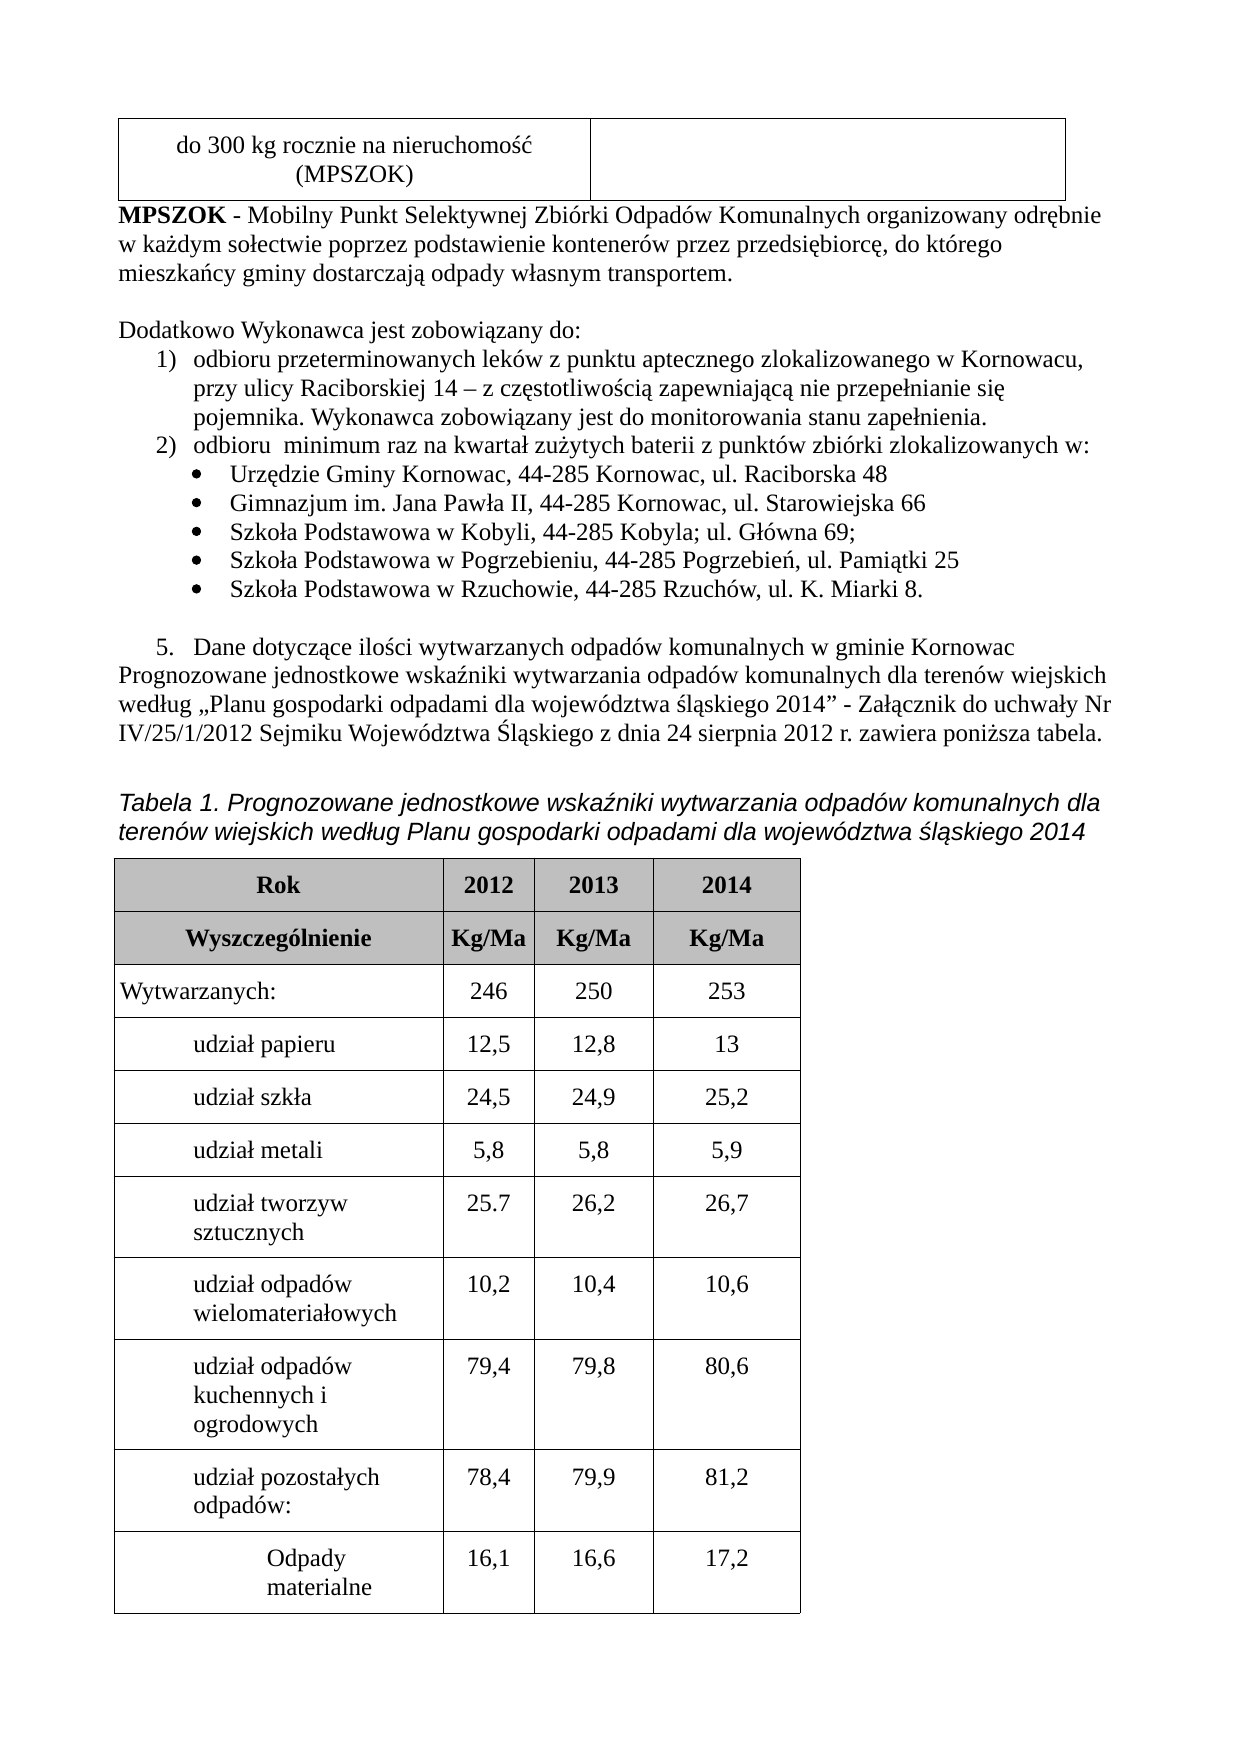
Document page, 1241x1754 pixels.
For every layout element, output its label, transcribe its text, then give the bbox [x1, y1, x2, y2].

list Szkoła Podstawowa w Kobyli, 44-285 Kobyla; ul. Główna 69; [192, 517, 1122, 546]
table_cell 17,2 [654, 1532, 800, 1613]
table_cell 80,6 [654, 1340, 800, 1449]
text MPSZOK - Mobilny Punkt Selektywnej Zbiórki Odpadów Komunalnych organizowany odrębnie w każdym sołectwie poprzez podstawienie kontenerów przez przedsiębiorcę, do którego mieszkańcy gminy dostarczają odpady własnym transportem. [118, 201, 1122, 287]
table_cell udział szkła [115, 1071, 443, 1123]
table_cell 24,9 [535, 1071, 653, 1123]
table_cell 26,7 [654, 1177, 800, 1257]
table_cell 16,1 [444, 1532, 534, 1613]
list Gimnazjum im. Jana Pawła II, 44-285 Kornowac, ul. Starowiejska 66 [192, 488, 1122, 517]
table_cell 246 [444, 965, 534, 1017]
list odbioru przeterminowanych leków z punktu aptecznego zlokalizowanego w Kornowacu, przy ulicy Raciborskiej 14 – z częstotliwością zapewniającą nie przepełnianie się pojemnika. Wykonawca zobowiązany jest do monitorowania stanu zapełnienia. [156, 344, 1122, 431]
table_cell Wyszczególnienie [115, 912, 443, 964]
text Tabela 1. Prognozowane jednostkowe wskaźniki wytwarzania odpadów komunalnych dla terenów wiejskich według Planu gospodarki odpadami dla województwa śląskiego 2014 [118, 788, 1122, 846]
text Dodatkowo Wykonawca jest zobowiązany do: [118, 316, 1122, 344]
table_cell 13 [654, 1018, 800, 1070]
table_header 2014 [654, 859, 800, 911]
list Urzędzie Gminy Kornowac, 44-285 Kornowac, ul. Raciborska 48 [192, 459, 1122, 488]
list Szkoła Podstawowa w Rzuchowie, 44-285 Rzuchów, ul. K. Miarki 8. [192, 574, 1122, 603]
table_cell 78,4 [444, 1450, 534, 1531]
table_cell udział papieru [115, 1018, 443, 1070]
table_cell 24,5 [444, 1071, 534, 1123]
table_header 2013 [535, 859, 653, 911]
table_cell 12,8 [535, 1018, 653, 1070]
table_cell udział tworzyw sztucznych [115, 1177, 443, 1257]
table_cell Wytwarzanych: [115, 965, 443, 1017]
table_cell 79,8 [535, 1340, 653, 1449]
table_cell 26,2 [535, 1177, 653, 1257]
table_cell udział pozostałych odpadów: [115, 1450, 443, 1531]
table_cell 10,2 [444, 1258, 534, 1339]
list Szkoła Podstawowa w Pogrzebieniu, 44-285 Pogrzebień, ul. Pamiątki 25 [192, 546, 1122, 574]
table_cell Kg/Ma [444, 912, 534, 964]
list Dane dotyczące ilości wytwarzanych odpadów komunalnych w gminie Kornowac [156, 632, 1122, 661]
list odbioru minimum raz na kwartał zużytych baterii z punktów zbiórki zlokalizowanych w: [156, 431, 1122, 459]
table_cell 5,9 [654, 1124, 800, 1176]
text Prognozowane jednostkowe wskaźniki wytwarzania odpadów komunalnych dla terenów wiejskich według „Planu gospodarki odpadami dla województwa śląskiego 2014” - Załącznik do uchwały Nr IV/25/1/2012 Sejmiku Województwa Śląskiego z dnia 24 sierpnia 2012 r. zawiera poniższa tabela. [118, 661, 1122, 747]
table_header Rok [115, 859, 443, 911]
table_cell 10,6 [654, 1258, 800, 1339]
table_cell Odpady materialne [115, 1532, 443, 1613]
table_cell 250 [535, 965, 653, 1017]
table_cell 5,8 [535, 1124, 653, 1176]
table_cell 16,6 [535, 1532, 653, 1613]
table_cell udział odpadów kuchennych i ogrodowych [115, 1340, 443, 1449]
table_cell 5,8 [444, 1124, 534, 1176]
table_cell udział metali [115, 1124, 443, 1176]
table_cell 25,2 [654, 1071, 800, 1123]
table_cell Kg/Ma [535, 912, 653, 964]
table_cell 81,2 [654, 1450, 800, 1531]
table_cell 79,9 [535, 1450, 653, 1531]
table_cell 25.7 [444, 1177, 534, 1257]
table_cell 79,4 [444, 1340, 534, 1449]
table_cell 253 [654, 965, 800, 1017]
table_cell 10,4 [535, 1258, 653, 1339]
table_cell 12,5 [444, 1018, 534, 1070]
table_cell do 300 kg rocznie na nieruchomość (MPSZOK) [119, 119, 590, 200]
table_cell Kg/Ma [654, 912, 800, 964]
table_cell [591, 119, 1065, 200]
table_cell udział odpadów wielomateriałowych [115, 1258, 443, 1339]
table_header 2012 [444, 859, 534, 911]
